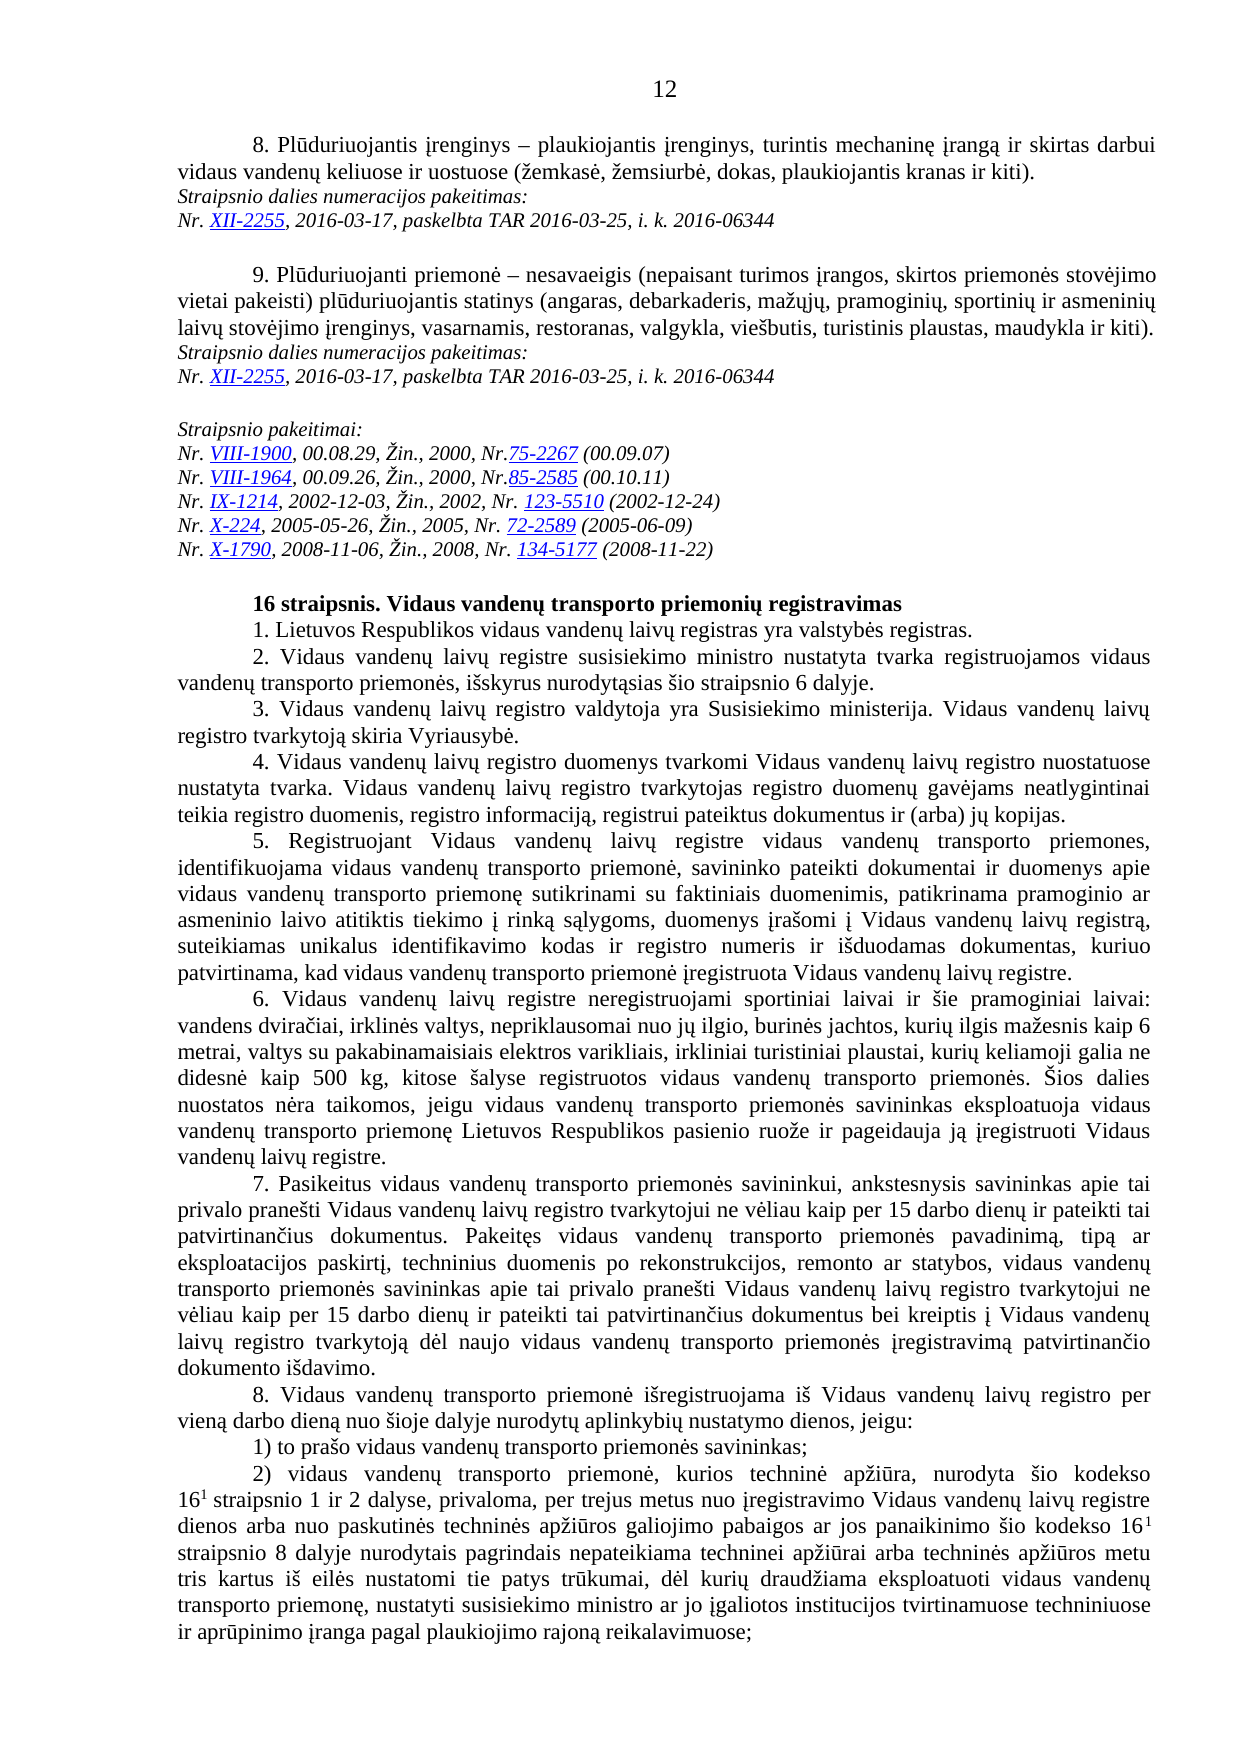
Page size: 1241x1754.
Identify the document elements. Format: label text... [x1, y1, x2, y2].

text 2) vidaus vandenų transporto priemonė, kurios techninė apžiūra, nurodyta šio kodekso 161 straipsnio 1 ir 2 dalyse, privaloma, per trejus metus nuo įregistravimo Vidaus vandenų laivų registre dienos arba nuo paskutinės techninės apžiūros galiojimo pabaigos ar jos panaikinimo šio kodekso 161 straipsnio 8 dalyje nurodytais pagrindais nepateikiama techninei apžiūrai arba techninės apžiūros metu tris kartus iš eilės nustatomi tie patys trūkumai, dėl kurių draudžiama eksploatuoti vidaus vandenų transporto priemonę, nustatyti susisiekimo ministro ar jo įgaliotos institucijos tvirtinamuose techniniuose ir aprūpinimo įranga pagal plaukiojimo rajoną reikalavimuose; [177, 1460, 1152, 1644]
text Straipsnio pakeitimai: [177, 417, 1158, 441]
text 8. Vidaus vandenų transporto priemonė išregistruojama iš Vidaus vandenų laivų registro per vieną darbo dieną nuo šioje dalyje nurodytų aplinkybių nustatymo dienos, jeigu: [177, 1381, 1152, 1433]
text 7. Pasikeitus vidaus vandenų transporto priemonės savininkui, ankstesnysis savininkas apie tai privalo pranešti Vidaus vandenų laivų registro tvarkytojui ne vėliau kaip per 15 darbo dienų ir pateikti tai patvirtinančius dokumentus. Pakeitęs vidaus vandenų transporto priemonės pavadinimą, tipą ar eksploatacijos paskirtį, techninius duomenis po rekonstrukcijos, remonto ar statybos, vidaus vandenų transporto priemonės savininkas apie tai privalo pranešti Vidaus vandenų laivų registro tvarkytojui ne vėliau kaip per 15 darbo dienų ir pateikti tai patvirtinančius dokumentus bei kreiptis į Vidaus vandenų laivų registro tvarkytoją dėl naujo vidaus vandenų transporto priemonės įregistravimą patvirtinančio dokumento išdavimo. [177, 1170, 1152, 1381]
text 1) to prašo vidaus vandenų transporto priemonės savininkas; [177, 1433, 1152, 1460]
text Straipsnio dalies numeracijos pakeitimas: [177, 184, 1152, 208]
text 3. Vidaus vandenų laivų registro valdytoja yra Susisiekimo ministerija. Vidaus vandenų laivų registro tvarkytoją skiria Vyriausybė. [177, 695, 1152, 748]
text 9. Plūduriuojanti priemonė – nesavaeigis (nepaisant turimos įrangos, skirtos priemonės stovėjimo vietai pakeisti) plūduriuojantis statinys (angaras, debarkaderis, mažųjų, pramoginių, sportinių ir asmeninių laivų stovėjimo įrenginys, vasarnamis, restoranas, valgykla, viešbutis, turistinis plaustas, maudykla ir kiti). [177, 261, 1158, 340]
text Nr. X-224, 2005-05-26, Žin., 2005, Nr. 72-2589 (2005-06-09) [177, 513, 1158, 537]
text Nr. X-1790, 2008-11-06, Žin., 2008, Nr. 134-5177 (2008-11-22) [177, 537, 1158, 561]
text 6. Vidaus vandenų laivų registre neregistruojami sportiniai laivai ir šie pramoginiai laivai: vandens dviračiai, irklinės valtys, nepriklausomai nuo jų ilgio, burinės jachtos, kurių ilgis mažesnis kaip 6 metrai, valtys su pakabinamaisiais elektros varikliais, irkliniai turistiniai plaustai, kurių keliamoji galia ne didesnė kaip 500 kg, kitose šalyse registruotos vidaus vandenų transporto priemonės. Šios dalies nuostatos nėra taikomos, jeigu vidaus vandenų transporto priemonės savininkas eksploatuoja vidaus vandenų transporto priemonę Lietuvos Respublikos pasienio ruože ir pageidauja ją įregistruoti Vidaus vandenų laivų registre. [177, 985, 1152, 1170]
text 16 straipsnis. Vidaus vandenų transporto priemonių registravimas [177, 590, 1152, 616]
text 4. Vidaus vandenų laivų registro duomenys tvarkomi Vidaus vandenų laivų registro nuostatuose nustatyta tvarka. Vidaus vandenų laivų registro tvarkytojas registro duomenų gavėjams neatlygintinai teikia registro duomenis, registro informaciją, registrui pateiktus dokumentus ir (arba) jų kopijas. [177, 748, 1152, 827]
text Nr. VIII-1900, 00.08.29, Žin., 2000, Nr.75-2267 (00.09.07) [177, 441, 1158, 465]
text 2. Vidaus vandenų laivų registre susisiekimo ministro nustatyta tvarka registruojamos vidaus vandenų transporto priemonės, išskyrus nurodytąsias šio straipsnio 6 dalyje. [177, 643, 1152, 695]
text Nr. VIII-1964, 00.09.26, Žin., 2000, Nr.85-2585 (00.10.11) [177, 465, 1158, 489]
text 8. Plūduriuojantis įrenginys – plaukiojantis įrenginys, turintis mechaninę įrangą ir skirtas darbui vidaus vandenų keliuose ir uostuose (žemkasė, žemsiurbė, dokas, plaukiojantis kranas ir kiti). [177, 131, 1158, 184]
text 5. Registruojant Vidaus vandenų laivų registre vidaus vandenų transporto priemones, identifikuojama vidaus vandenų transporto priemonė, savininko pateikti dokumentai ir duomenys apie vidaus vandenų transporto priemonę sutikrinami su faktiniais duomenimis, patikrinama pramoginio ar asmeninio laivo atitiktis tiekimo į rinką sąlygoms, duomenys įrašomi į Vidaus vandenų laivų registrą, suteikiamas unikalus identifikavimo kodas ir registro numeris ir išduodamas dokumentas, kuriuo patvirtinama, kad vidaus vandenų transporto priemonė įregistruota Vidaus vandenų laivų registre. [177, 827, 1152, 985]
text 1. Lietuvos Respublikos vidaus vandenų laivų registras yra valstybės registras. [177, 616, 1152, 643]
text Nr. XII-2255, 2016-03-17, paskelbta TAR 2016-03-25, i. k. 2016-06344 [177, 364, 1152, 388]
text Straipsnio dalies numeracijos pakeitimas: [177, 340, 1152, 364]
text Nr. XII-2255, 2016-03-17, paskelbta TAR 2016-03-25, i. k. 2016-06344 [177, 208, 1152, 232]
text Nr. IX-1214, 2002-12-03, Žin., 2002, Nr. 123-5510 (2002-12-24) [177, 489, 1158, 513]
